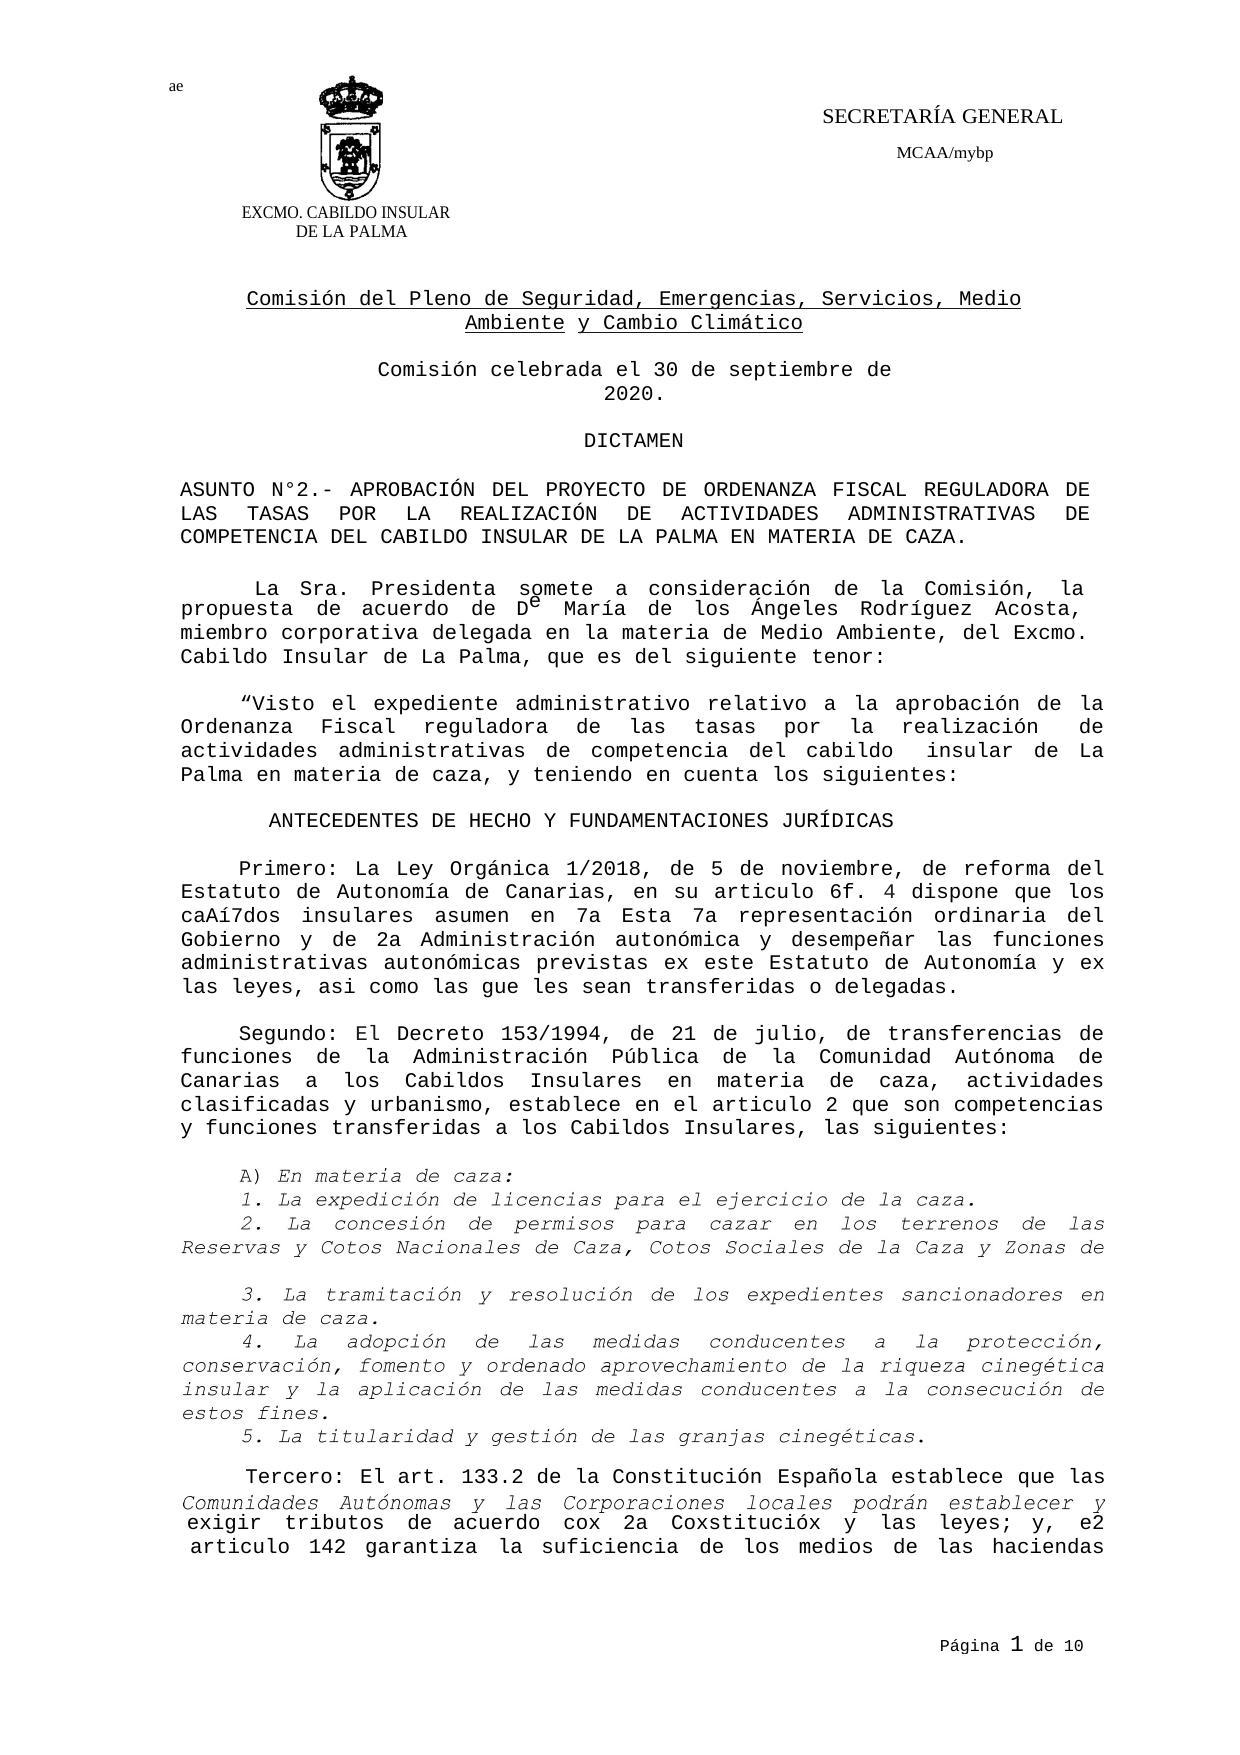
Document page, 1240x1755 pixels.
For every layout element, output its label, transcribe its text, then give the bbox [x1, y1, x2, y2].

text La Sra. Presidenta somete a consideración de la Comisión, la propuesta de acuerdo de De María de los Ángeles Rodríguez Acosta, [181, 581, 1117, 622]
text EXCMO. CABILDO INSULAR DE LA PALMA [242, 204, 452, 241]
picture [316, 74, 383, 201]
picture [181, 1168, 1104, 1257]
picture [181, 1286, 1104, 1446]
text ANTECEDENTES DE HECHO Y FUNDAMENTACIONES JURÍDICAS [269, 810, 1117, 834]
text Comisión del Pleno de Seguridad, Emergencias, Servicios, Medio Ambiente y Cambio Climático [191, 288, 1076, 336]
text Comisión celebrada el 30 de septiembre de 2020. [341, 359, 928, 406]
text ASUNTO N°2.- APROBACIÓN DEL PROYECTO DE ORDENANZA FISCAL REGULADORA DE LAS TASAS POR LA REALIZACIÓN DE ACTIVIDADES ADMINISTRATIVAS DE COMPETENCIA DEL CABILDO INSULAR DE LA PALMA EN MATERIA DE CAZA. [180, 479, 1090, 550]
text Primero: La Ley Orgánica 1/2018, de 5 de noviembre, de reforma del Estatuto de Autonomía de Canarias, en su articulo 6f. 4 dispone que los caAí7dos insulares asumen en 7a Esta 7a representación ordinaria del Gobierno y de 2a Administración autonómica y desempeñar las funciones administrativas autonómicas previstas ex este Estatuto de Autonomía y ex las leyes, asi como las gue les sean transferidas o delegadas. [181, 858, 1105, 999]
text exigir tributos de acuerdo cox 2a Coxstitucióx y las leyes; y, e2 articulo 142 garantiza la suficiencia de los medios de las haciendas [181, 1490, 1104, 1559]
picture [183, 1494, 1105, 1513]
text DICTAMEN [191, 430, 1076, 453]
text miembro corporativa delegada en la materia de Medio Ambiente, del Excmo. Cabildo Insular de La Palma, que es del siguiente tenor: [180, 622, 1088, 670]
text ae [169, 75, 316, 94]
text MCAA/mybp [820, 143, 1070, 162]
text Segundo: El Decreto 153/1994, de 21 de julio, de transferencias de funciones de la Administración Pública de la Comunidad Autónoma de Canarias a los Cabildos Insulares en materia de caza, actividades clasificadas y urbanismo, establece en el articulo 2 que son competencias y funciones transferidas a los Cabildos Insulares, las siguientes: [180, 1023, 1104, 1141]
text Tercero: El art. 133.2 de la Constitución Española establece que las [169, 1466, 1105, 1490]
text “Visto el expediente administrativo relativo a la aprobación de la Ordenanza Fiscal reguladora de las tasas por la realización de actividades administrativas de competencia del cabildo insular de La Palma en materia de caza, y teniendo en cuenta los siguientes: [180, 693, 1104, 787]
text [383, 75, 1117, 94]
text SECRETARÍA GENERAL [820, 104, 1065, 128]
